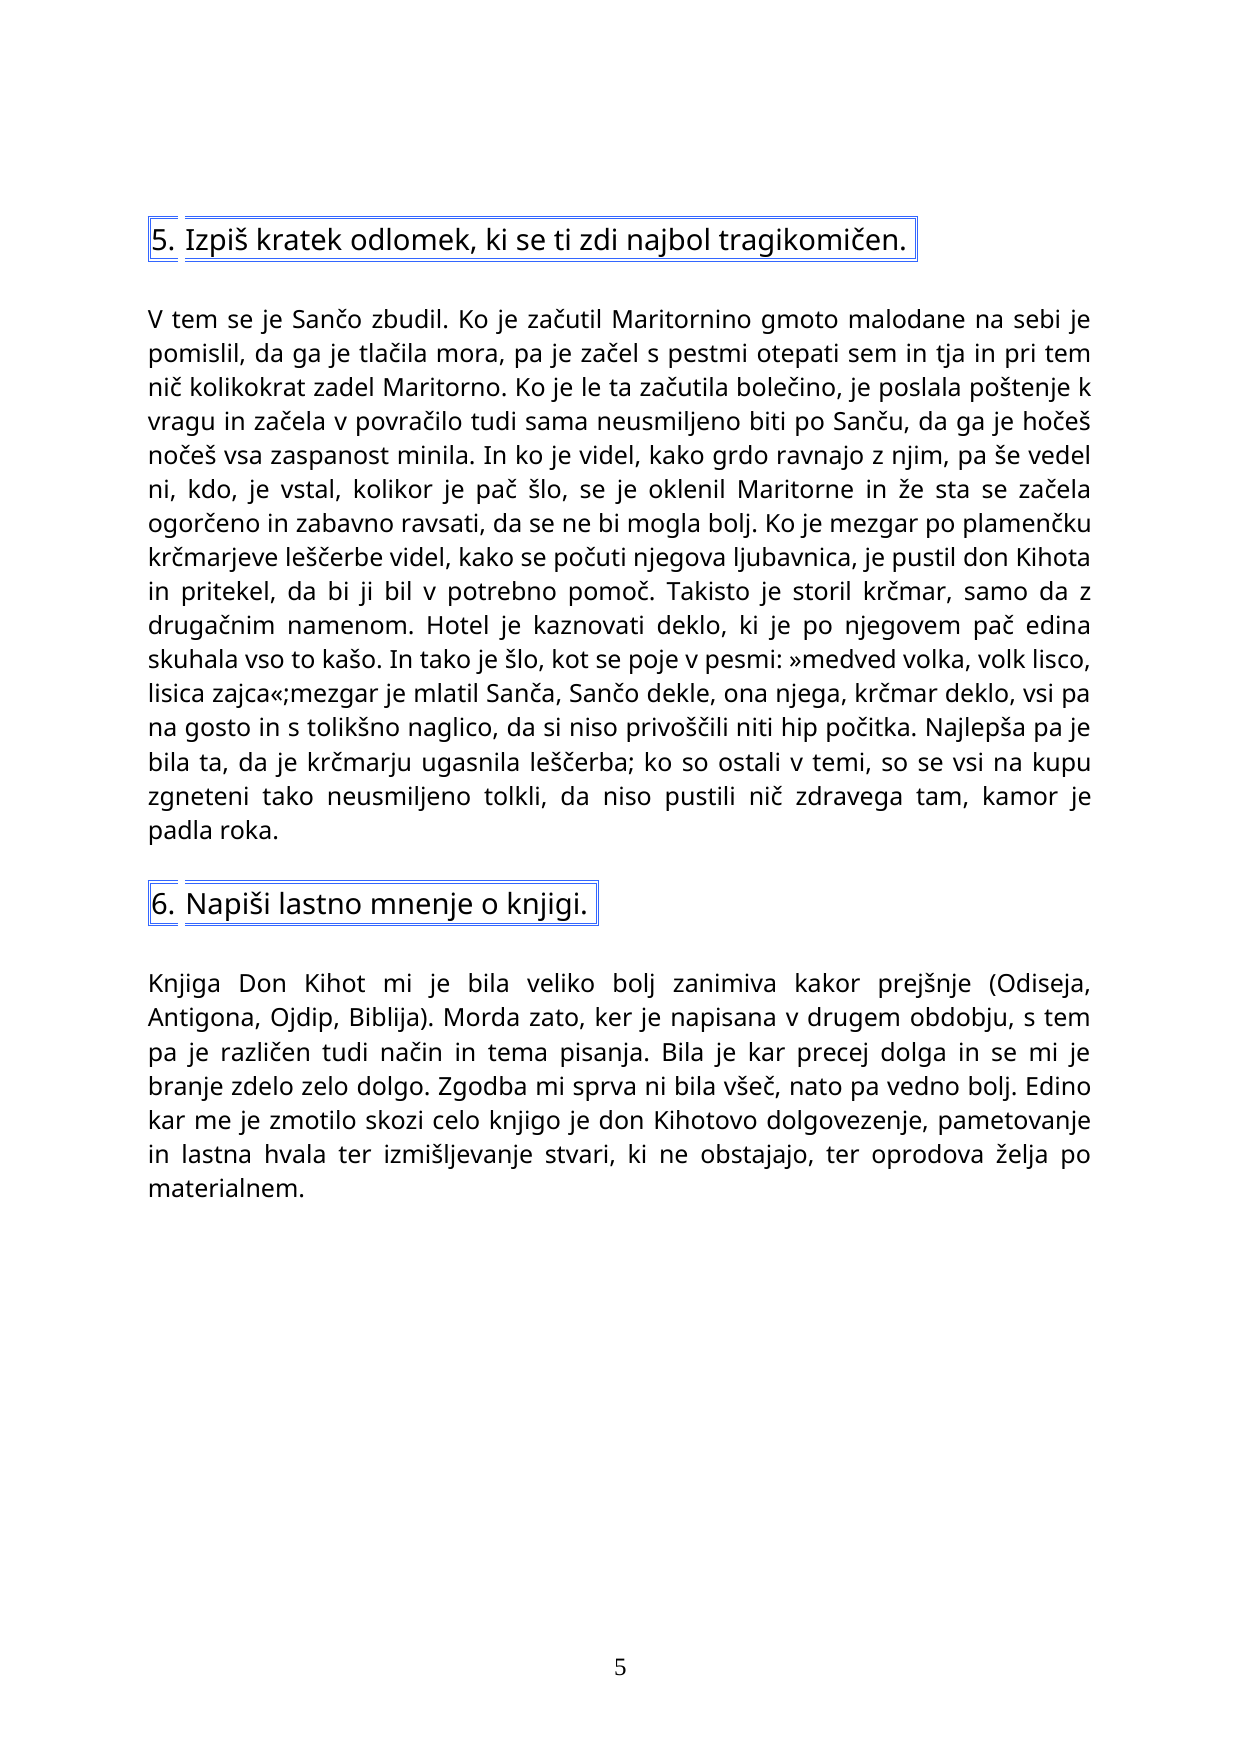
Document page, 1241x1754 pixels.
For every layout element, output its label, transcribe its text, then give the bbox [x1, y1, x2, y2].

list Izpiš kratek odlomek, ki se ti zdi najbol tragikomičen. [149, 216, 917, 262]
list [599, 880, 1093, 926]
list [918, 216, 1093, 262]
list Napiši lastno mnenje o knjigi. [149, 880, 598, 926]
text V tem se je Sančo zbudil. Ko je začutil Maritornino gmoto malodane na sebi je pomislil, da ga je tlačila mora, pa je začel s pestmi otepati sem in tja in pri tem nič kolikokrat zadel Maritorno. Ko je le ta začutila bolečino, je poslala poštenje k vragu in začela v povračilo tudi sama neusmiljeno biti po Sanču, da ga je hočeš nočeš vsa zaspanost minila. In ko je videl, kako grdo ravnajo z njim, pa še vedel ni, kdo, je vstal, kolikor je pač šlo, se je oklenil Maritorne in že sta se začela ogorčeno in zabavno ravsati, da se ne bi mogla bolj. Ko je mezgar po plamenčku krčmarjeve leščerbe videl, kako se počuti njegova ljubavnica, je pustil don Kihota in pritekel, da bi ji bil v potrebno pomoč. Takisto je storil krčmar, samo da z drugačnim namenom. Hotel je kaznovati deklo, ki je po njegovem pač edina skuhala vso to kašo. In tako je šlo, kot se poje v pesmi: »medved volka, volk lisco, lisica zajca«;mezgar je mlatil Sanča, Sančo dekle, ona njega, krčmar deklo, vsi pa na gosto in s tolikšno naglico, da si niso privoščili niti hip počitka. Najlepša pa je bila ta, da je krčmarju ugasnila leščerba; ko so ostali v temi, so se vsi na kupu zgneteni tako neusmiljeno tolkli, da niso pustili nič zdravega tam, kamor je padla roka. [148, 301, 1093, 846]
text Knjiga Don Kihot mi je bila veliko bolj zanimiva kakor prejšnje (Odiseja, Antigona, Ojdip, Biblija). Morda zato, ker je napisana v drugem obdobju, s tem pa je različen tudi način in tema pisanja. Bila je kar precej dolga in se mi je branje zdelo zelo dolgo. Zgodba mi sprva ni bila všeč, nato pa vedno bolj. Edino kar me je zmotilo skozi celo knjigo je don Kihotovo dolgovezenje, pametovanje in lastna hvala ter izmišljevanje stvari, ki ne obstajajo, ter oprodova želja po materialnem. [148, 966, 1093, 1204]
